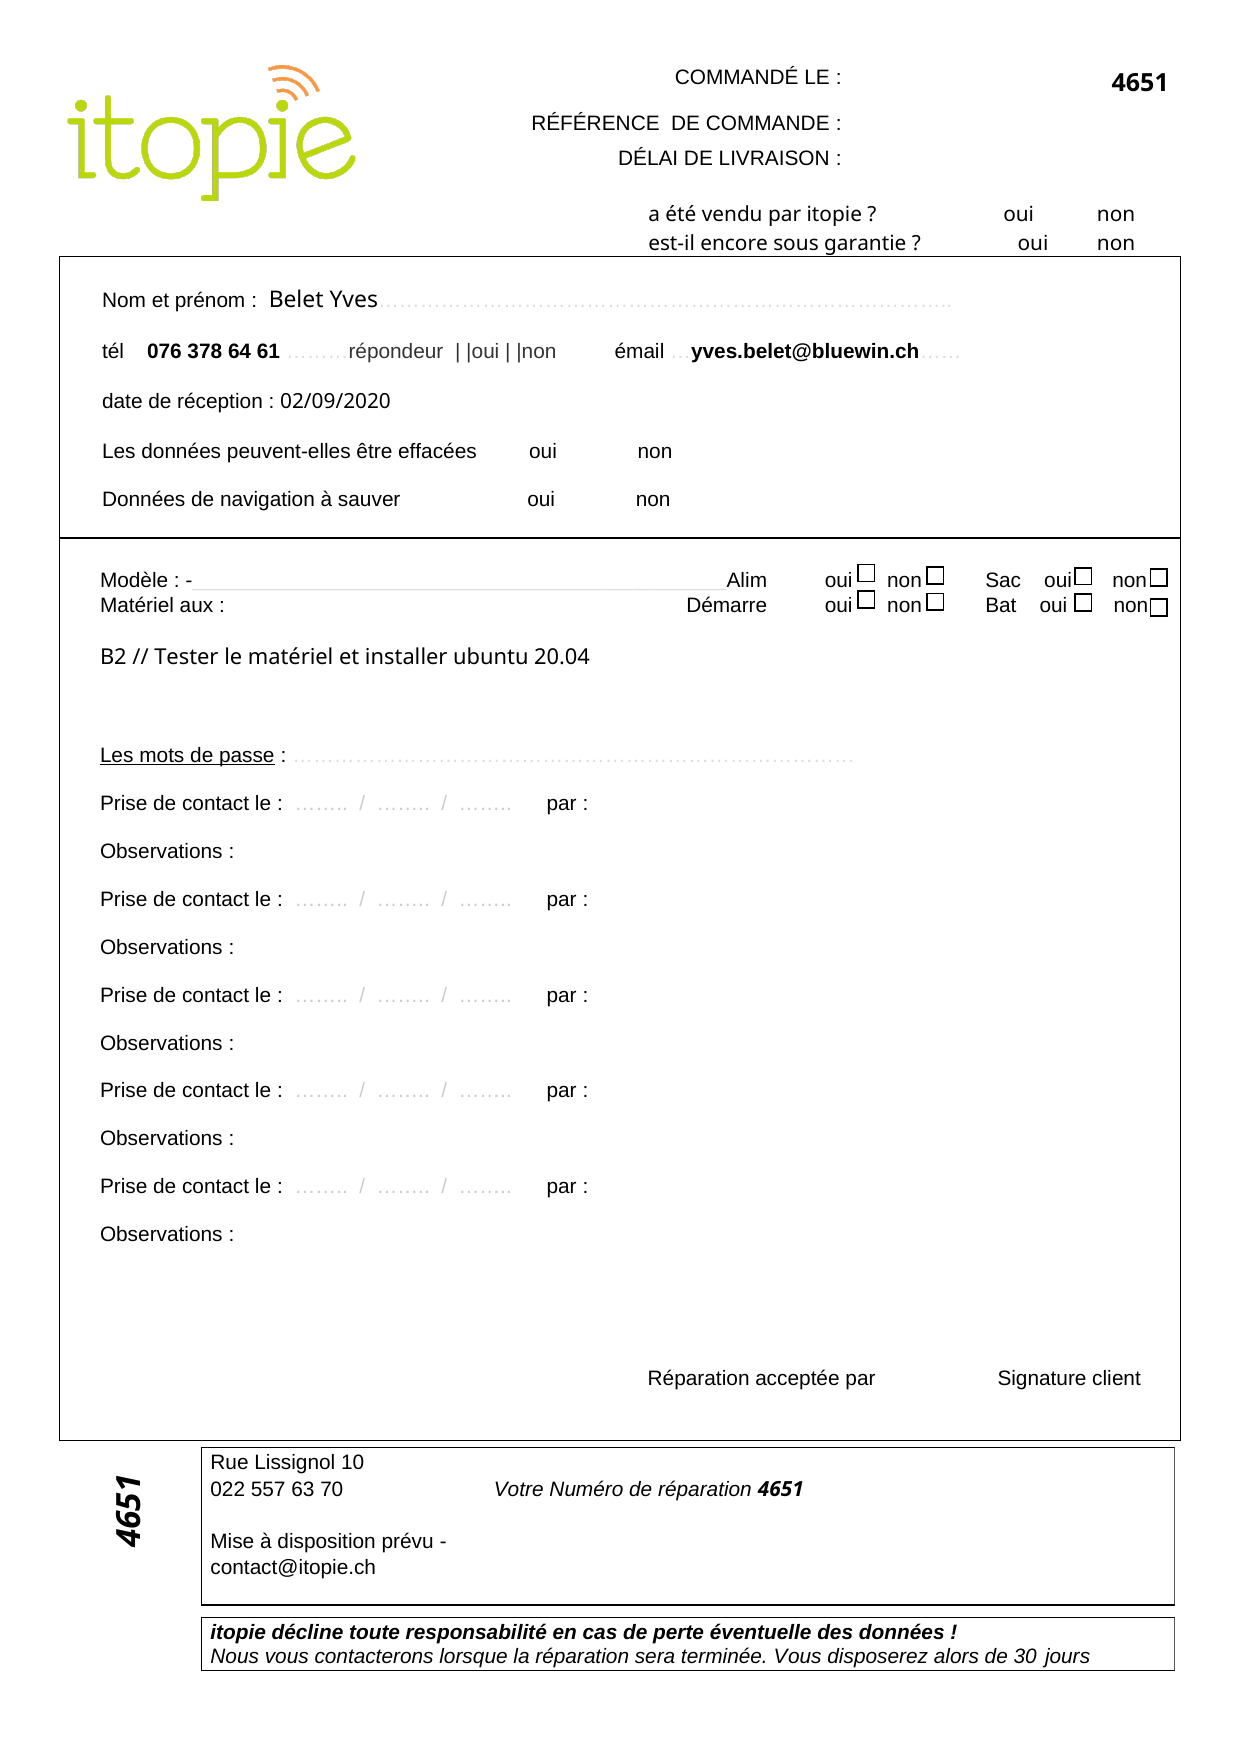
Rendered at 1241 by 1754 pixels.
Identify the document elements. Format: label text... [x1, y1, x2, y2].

table_cell itopie décline toute responsabilité en cas de perte éventuelle des données ! Nous vous contacterons lorsque la réparation sera terminée. Vous disposerez alors de 30 jours [195, 1611, 1180, 1677]
text B2 // Tester le matériel et installer ubuntu 20.04 [60, 638, 1180, 671]
text Observations : [60, 1219, 1180, 1246]
table_header 4651 [59, 1441, 195, 1677]
text Données de navigation à sauver oui non [60, 484, 1180, 511]
table_cell DÉLAI DE LIVRAISON : [490, 140, 847, 175]
text Prise de contact le : …….. / …….. / …….. par : [60, 979, 1180, 1006]
text est-il encore sous garantie ? oui non [59, 228, 1181, 256]
text Prise de contact le : …….. / …….. / …….. par : [60, 1075, 1180, 1102]
text a été vendu par itopie ? oui non [59, 199, 1181, 228]
table_cell [847, 105, 1180, 140]
text Prise de contact le : …….. / …….. / …….. par : [60, 788, 1180, 815]
text tél 076 378 64 61 ………répondeur | |oui | |non émail …yves.belet@bluewin.ch…… [60, 335, 1180, 362]
table_cell RÉFÉRENCE DE COMMANDE : [490, 105, 847, 140]
text Observations : [60, 1123, 1180, 1150]
table_cell [847, 140, 1180, 175]
text Nom et prénom : Belet Yves……………………………………………………………………….. [60, 280, 1180, 314]
table_header 4651 [847, 59, 1180, 104]
text Observations : [60, 931, 1180, 958]
table_header Rue Lissignol 10 022 557 63 70 Votre Numéro de réparation 4651 Mise à disposition prévu - contact@itopie.ch [195, 1441, 1180, 1611]
text Réparation acceptée par Signature client [60, 1363, 1180, 1390]
text Observations : [60, 836, 1180, 863]
text Observations : [60, 1027, 1180, 1054]
text Prise de contact le : …….. / …….. / …….. par : [60, 883, 1180, 911]
text Prise de contact le : …….. / …….. / …….. par : [60, 1171, 1180, 1198]
text Les données peuvent-elles être effacées oui non [60, 436, 1180, 463]
text Les mots de passe : ……………………………………………………………………… [60, 740, 1180, 767]
text Modèle : - Alim oui non Sac oui non [948, 562, 1180, 590]
text Modèle : - Alim oui non Sac oui non [879, 562, 925, 590]
text Matériel aux : Démarre oui non Bat oui non [60, 590, 1180, 617]
text Modèle : - Alim oui non Sac oui non [60, 562, 856, 590]
picture [67, 65, 356, 201]
table_header COMMANDÉ LE : [490, 59, 847, 104]
text date de réception : 02/09/2020 [60, 383, 1180, 415]
